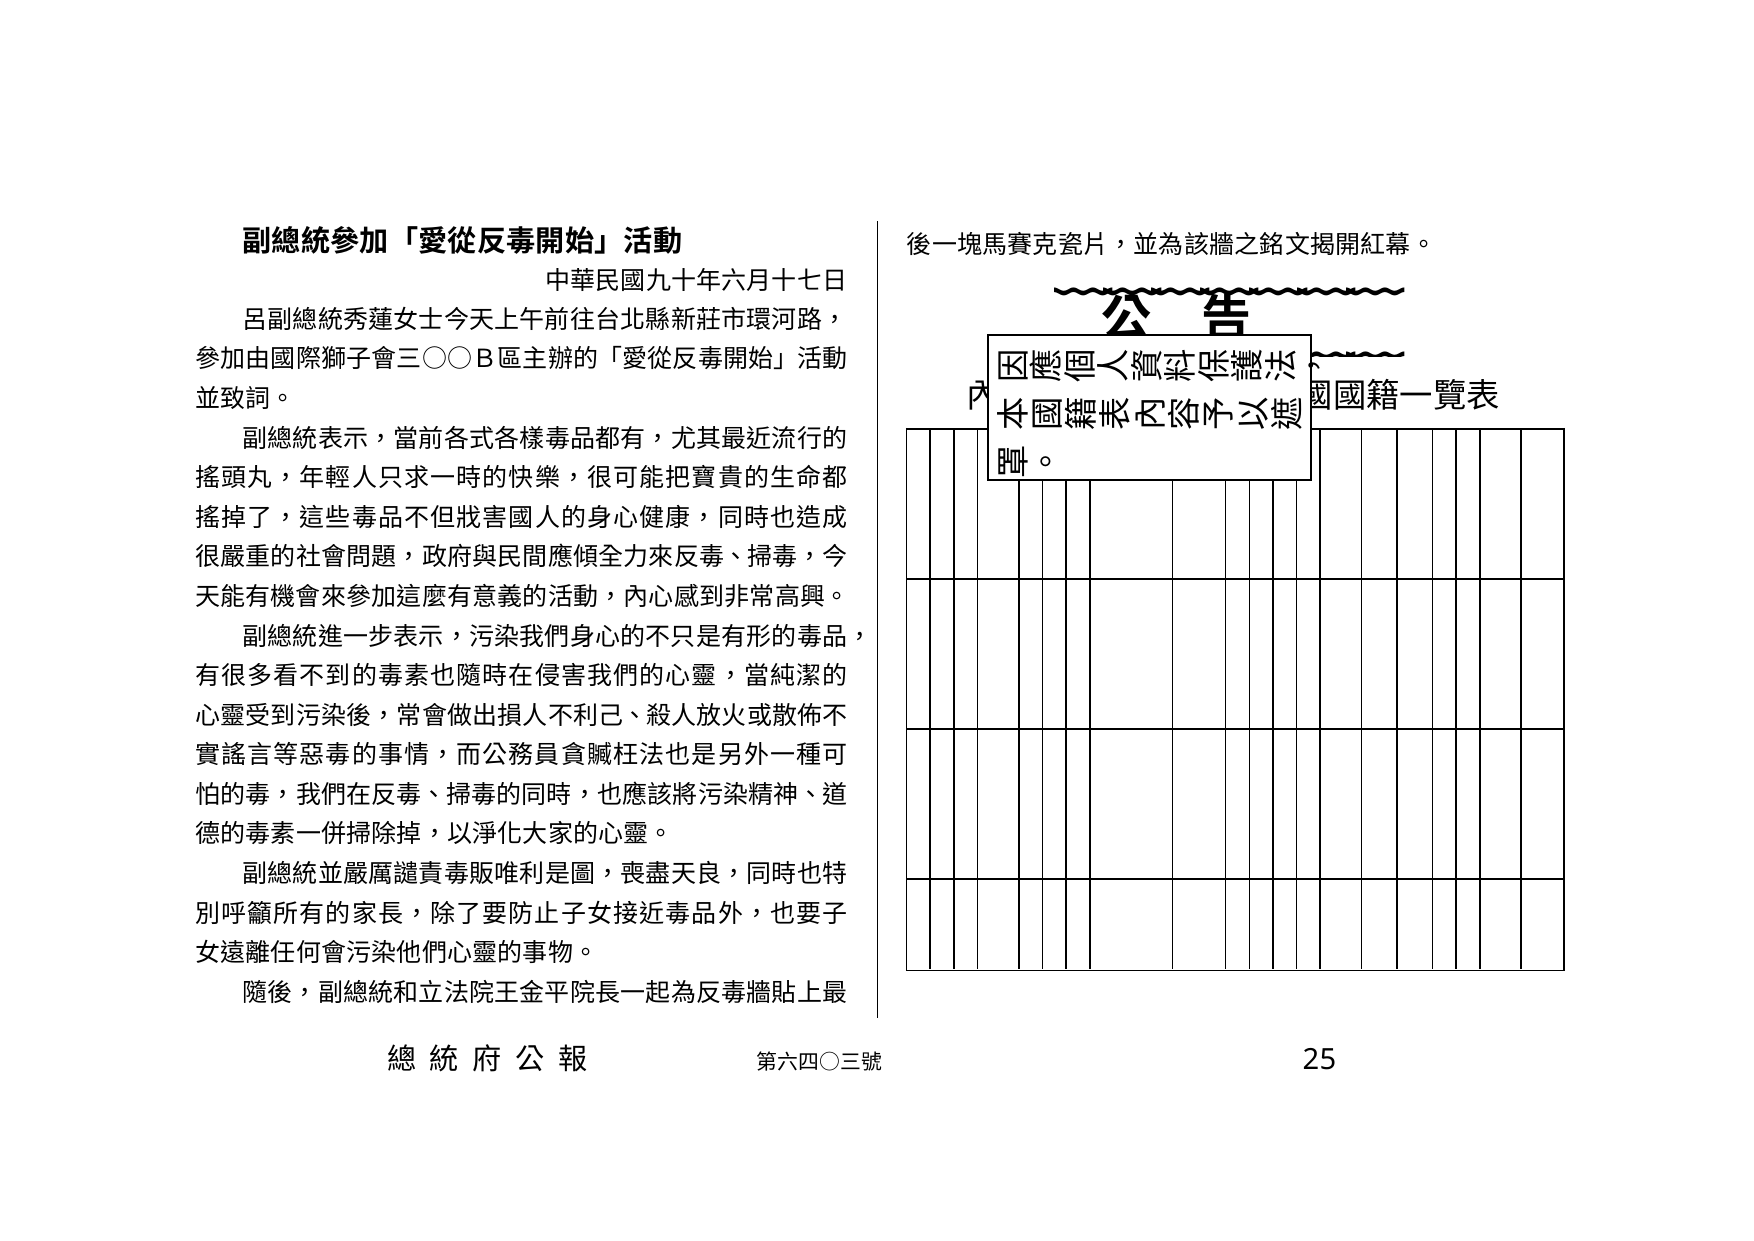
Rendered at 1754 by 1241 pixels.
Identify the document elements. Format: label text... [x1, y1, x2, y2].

table_cell [955, 730, 977, 878]
table_header [978, 430, 1018, 578]
table_header [1297, 430, 1319, 578]
table_header [1457, 430, 1479, 578]
table_cell [1481, 730, 1520, 878]
table_cell [1433, 880, 1455, 969]
table_cell [1457, 730, 1479, 878]
table_cell [904, 290, 1051, 342]
table_cell [1274, 880, 1296, 969]
table_header [1226, 481, 1249, 578]
text 內政部核准取得中華民國國籍一覽表 [1312, 383, 1327, 406]
text 呂副總統秀蓮女士今天上午前往台北縣新莊市環河路，參加由國際獅子會三○○Ｂ區主辦的「愛從反毒開始」活動，並致詞。 [195, 297, 847, 415]
text 副總統進一步表示，污染我們身心的不只是有形的毒品，有很多看不到的毒素也隨時在侵害我們的心靈，當純潔的心靈受到污染後，常會做出損人不利己、殺人放火或散佈不實謠言等惡毒的事情，而公務員貪贓枉法也是另外一種可怕的毒，我們在反毒、掃毒的同時，也應該將污染精神、道德的毒素一併掃除掉，以淨化大家的心靈。 [195, 613, 847, 851]
table_cell [1522, 880, 1563, 969]
table_header [1274, 481, 1296, 578]
table_cell [1091, 580, 1172, 728]
table_cell [904, 343, 987, 361]
table_header [955, 430, 977, 578]
table_cell [1067, 580, 1089, 728]
text 隨後，副總統和立法院王金平院長一起為反毒牆貼上最 [195, 969, 847, 1009]
table_cell [1433, 730, 1455, 878]
table_header [1321, 430, 1361, 578]
table_cell [1398, 730, 1432, 878]
text 副總統參加「愛從反毒開始」活動 [242, 222, 847, 259]
table_cell [1043, 880, 1065, 969]
table_cell [1297, 730, 1319, 878]
table_cell [1091, 730, 1172, 878]
table_cell [1522, 730, 1563, 878]
table_cell [1020, 730, 1042, 878]
table_header [904, 265, 1051, 290]
table_cell [1067, 880, 1089, 969]
table_header [1043, 481, 1065, 578]
table_cell [1398, 580, 1432, 728]
table_cell [1362, 580, 1396, 728]
table_header [907, 430, 929, 578]
table_cell [1043, 730, 1065, 878]
table_cell [1398, 880, 1432, 969]
table_header [1067, 481, 1089, 578]
table_cell [1274, 730, 1296, 878]
table_cell [1226, 880, 1249, 969]
table_cell [978, 580, 1018, 728]
text 內政部核准取得中華民國國籍一覽表 [1312, 374, 1559, 415]
table_cell [931, 580, 953, 728]
table_cell [1522, 580, 1563, 728]
table_cell [1321, 580, 1361, 728]
table_cell [978, 880, 1018, 969]
table_cell [1321, 880, 1361, 969]
text 副總統並嚴厲譴責毒販唯利是圖，喪盡天良，同時也特別呼籲所有的家長，除了要防止子女接近毒品外，也要子女遠離任何會污染他們心靈的事物。 [195, 851, 847, 969]
table_cell [1321, 730, 1361, 878]
table_cell [1297, 580, 1319, 728]
table_cell [1250, 730, 1272, 878]
table_cell [1020, 580, 1042, 728]
table_cell [907, 880, 929, 969]
table_cell [907, 580, 929, 728]
table_header [1398, 430, 1432, 578]
table_header [1020, 481, 1042, 578]
table_cell [907, 730, 929, 878]
table_header [1481, 430, 1520, 578]
table_cell [1481, 580, 1520, 728]
table_cell [1020, 880, 1042, 969]
table_cell [1226, 730, 1249, 878]
table_cell [1226, 580, 1249, 728]
table_header [1091, 481, 1172, 578]
table_cell 公告 [1051, 290, 1564, 342]
table_cell [955, 880, 977, 969]
table_cell ﹏﹏﹏﹏﹏﹏﹏ [1312, 343, 1564, 361]
table_cell [1481, 880, 1520, 969]
table_cell [1043, 580, 1065, 728]
table_cell [1362, 730, 1396, 878]
table_cell [1362, 880, 1396, 969]
text 內政部核准取得中華民國國籍一覽表 [907, 374, 987, 415]
table_cell [1250, 880, 1272, 969]
table_cell [1457, 880, 1479, 969]
table_cell [1274, 580, 1296, 728]
table_header [1173, 481, 1225, 578]
table_header [1433, 430, 1455, 578]
table_cell [931, 880, 953, 969]
table_header [1250, 481, 1272, 578]
table_cell [978, 730, 1018, 878]
table_header [931, 430, 953, 578]
table_header [1522, 430, 1563, 578]
text 副總統表示，當前各式各樣毒品都有，尤其最近流行的搖頭丸，年輕人只求一時的快樂，很可能把寶貴的生命都搖掉了，這些毒品不但戕害國人的身心健康，同時也造成很嚴重的社會問題，政府與民間應傾全力來反毒、掃毒，今天能有機會來參加這麼有意義的活動，內心感到非常高興。 [195, 415, 847, 613]
table_cell [1173, 730, 1225, 878]
table_header [1362, 430, 1396, 578]
text 後一塊馬賽克瓷片，並為該牆之銘文揭開紅幕。 [907, 222, 1559, 261]
table_cell [931, 730, 953, 878]
table_cell [1457, 580, 1479, 728]
table_cell [1173, 580, 1225, 728]
text 中華民國九十年六月十七日 [195, 259, 847, 297]
table_cell [1433, 580, 1455, 728]
table_cell [1297, 880, 1319, 969]
table_header ﹏﹏﹏﹏﹏﹏﹏ [1051, 265, 1564, 290]
table_cell [1091, 880, 1172, 969]
table_cell [1067, 730, 1089, 878]
table_cell [955, 580, 977, 728]
table_cell [1173, 880, 1225, 969]
table_cell [1250, 580, 1272, 728]
